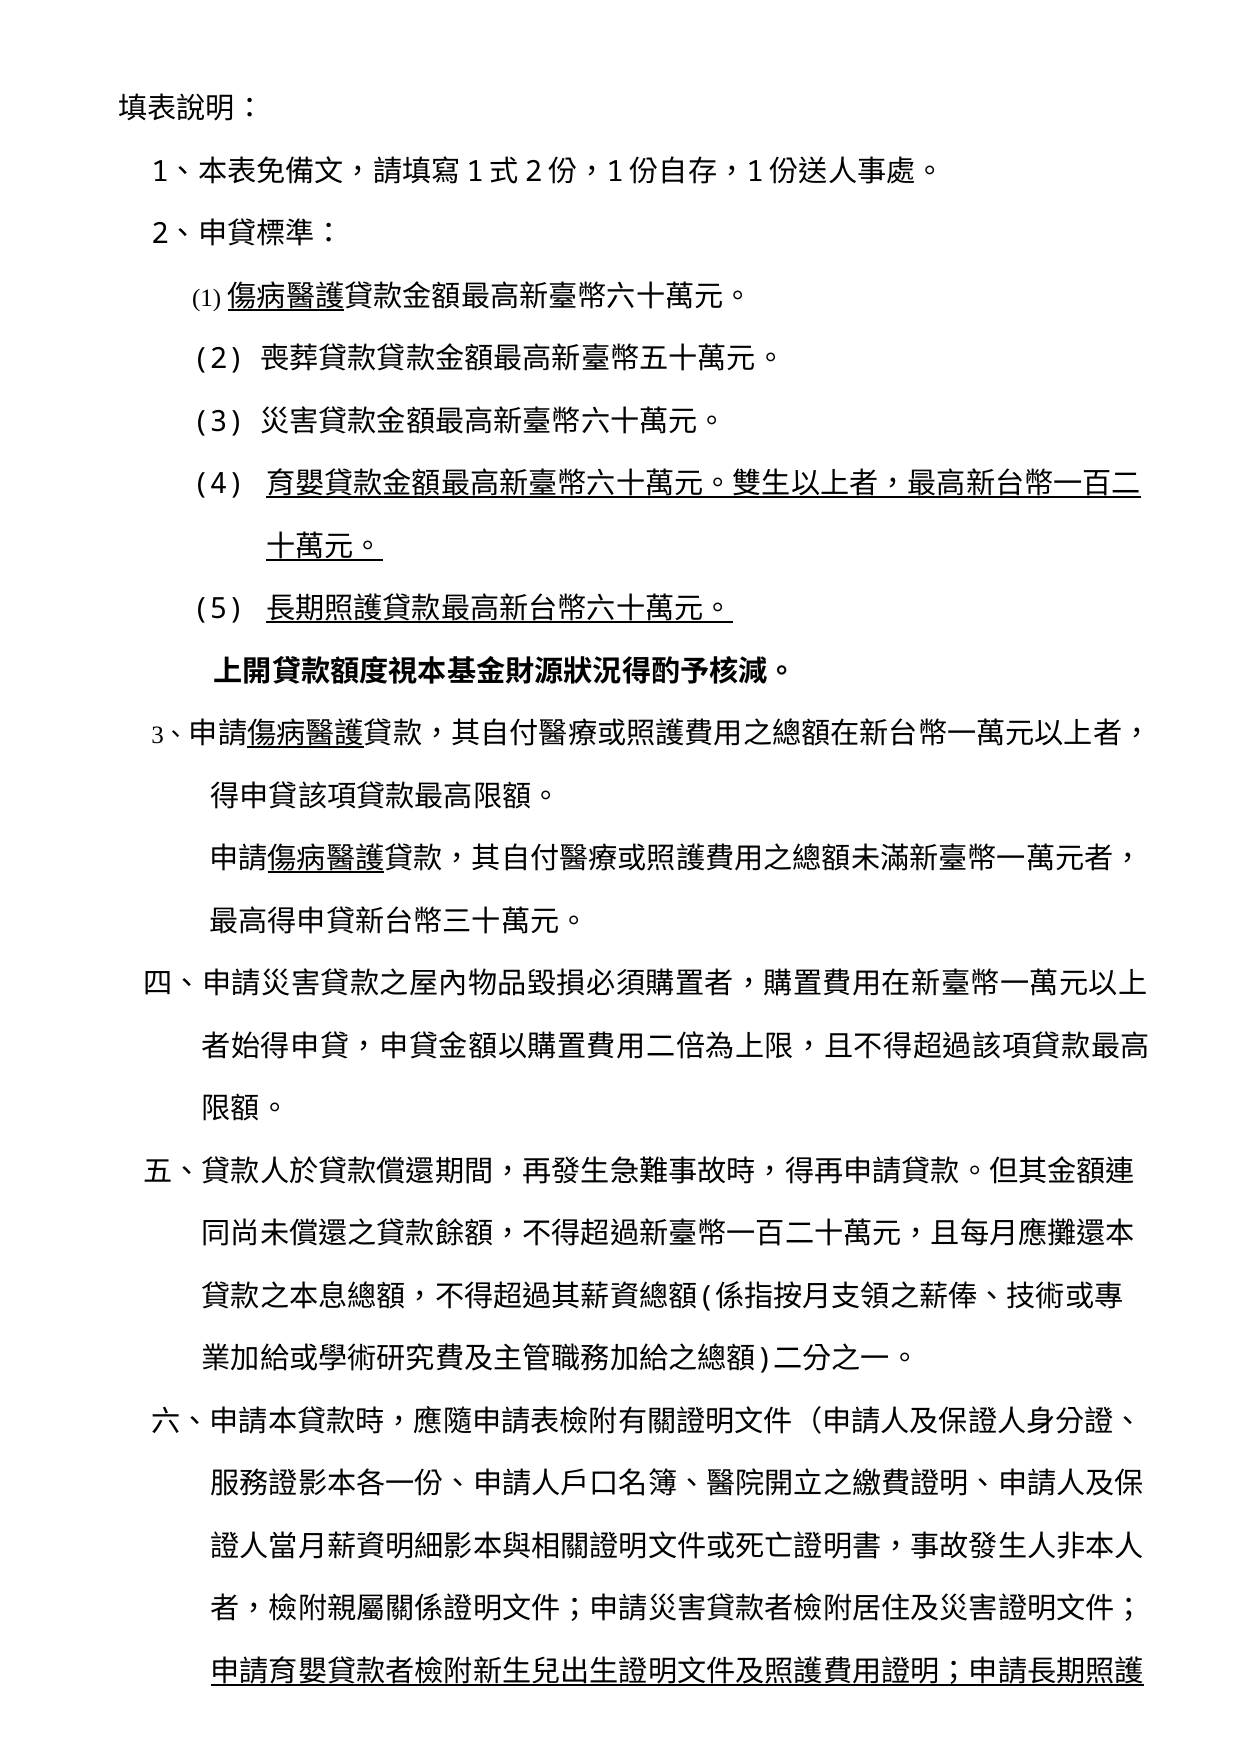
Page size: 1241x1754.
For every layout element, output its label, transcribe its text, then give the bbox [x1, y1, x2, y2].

list 災害貸款金額最高新臺幣六十萬元。 [159, 377, 1152, 439]
list 喪葬貸款貸款金額最高新臺幣五十萬元。 [159, 314, 1152, 377]
text 四、申請災害貸款之屋內物品毀損必須購置者，購置費用在新臺幣一萬元以上者始得申貸，申貸金額以購置費用二倍為上限，且不得超過該項貸款最高限額。 [143, 939, 1152, 1127]
text 五、貸款人於貸款償還期間，再發生急難事故時，得再申請貸款。但其金額連同尚未償還之貸款餘額，不得超過新臺幣一百二十萬元，且每月應攤還本貸款之本息總額，不得超過其薪資總額(係指按月支領之薪俸、技術或專業加給或學術研究費及主管職務加給之總額)二分之一。 [143, 1127, 1152, 1377]
list 本表免備文，請填寫1式2份，1份自存，1份送人事處。 [151, 127, 1152, 189]
list 育嬰貸款金額最高新臺幣六十萬元。雙生以上者，最高新台幣一百二十萬元。 [192, 439, 1152, 564]
text 六、申請本貸款時，應隨申請表檢附有關證明文件（申請人及保證人身分證、服務證影本各一份、申請人戶口名簿、醫院開立之繳費證明、申請人及保證人當月薪資明細影本與相關證明文件或死亡證明書，事故發生人非本人者，檢附親屬關係證明文件；申請災害貸款者檢附居住及災害證明文件；申請育嬰貸款者檢附新生兒出生證明文件及照護費用證明；申請長期照護 [151, 1377, 1152, 1689]
text 填表說明： [118, 64, 1152, 127]
list 長期照護貸款最高新台幣六十萬元。 [192, 564, 1152, 627]
list 傷病醫護貸款金額最高新臺幣六十萬元。 [177, 252, 1152, 314]
text 上開貸款額度視本基金財源狀況得酌予核減。 [184, 627, 1152, 689]
text 申請傷病醫護貸款，其自付醫療或照護費用之總額未滿新臺幣一萬元者，最高得申貸新台幣三十萬元。 [209, 814, 1152, 939]
list 申貸標準： [151, 189, 1152, 252]
list 申請傷病醫護貸款，其自付醫療或照護費用之總額在新台幣一萬元以上者，得申貸該項貸款最高限額。 [151, 689, 1152, 814]
